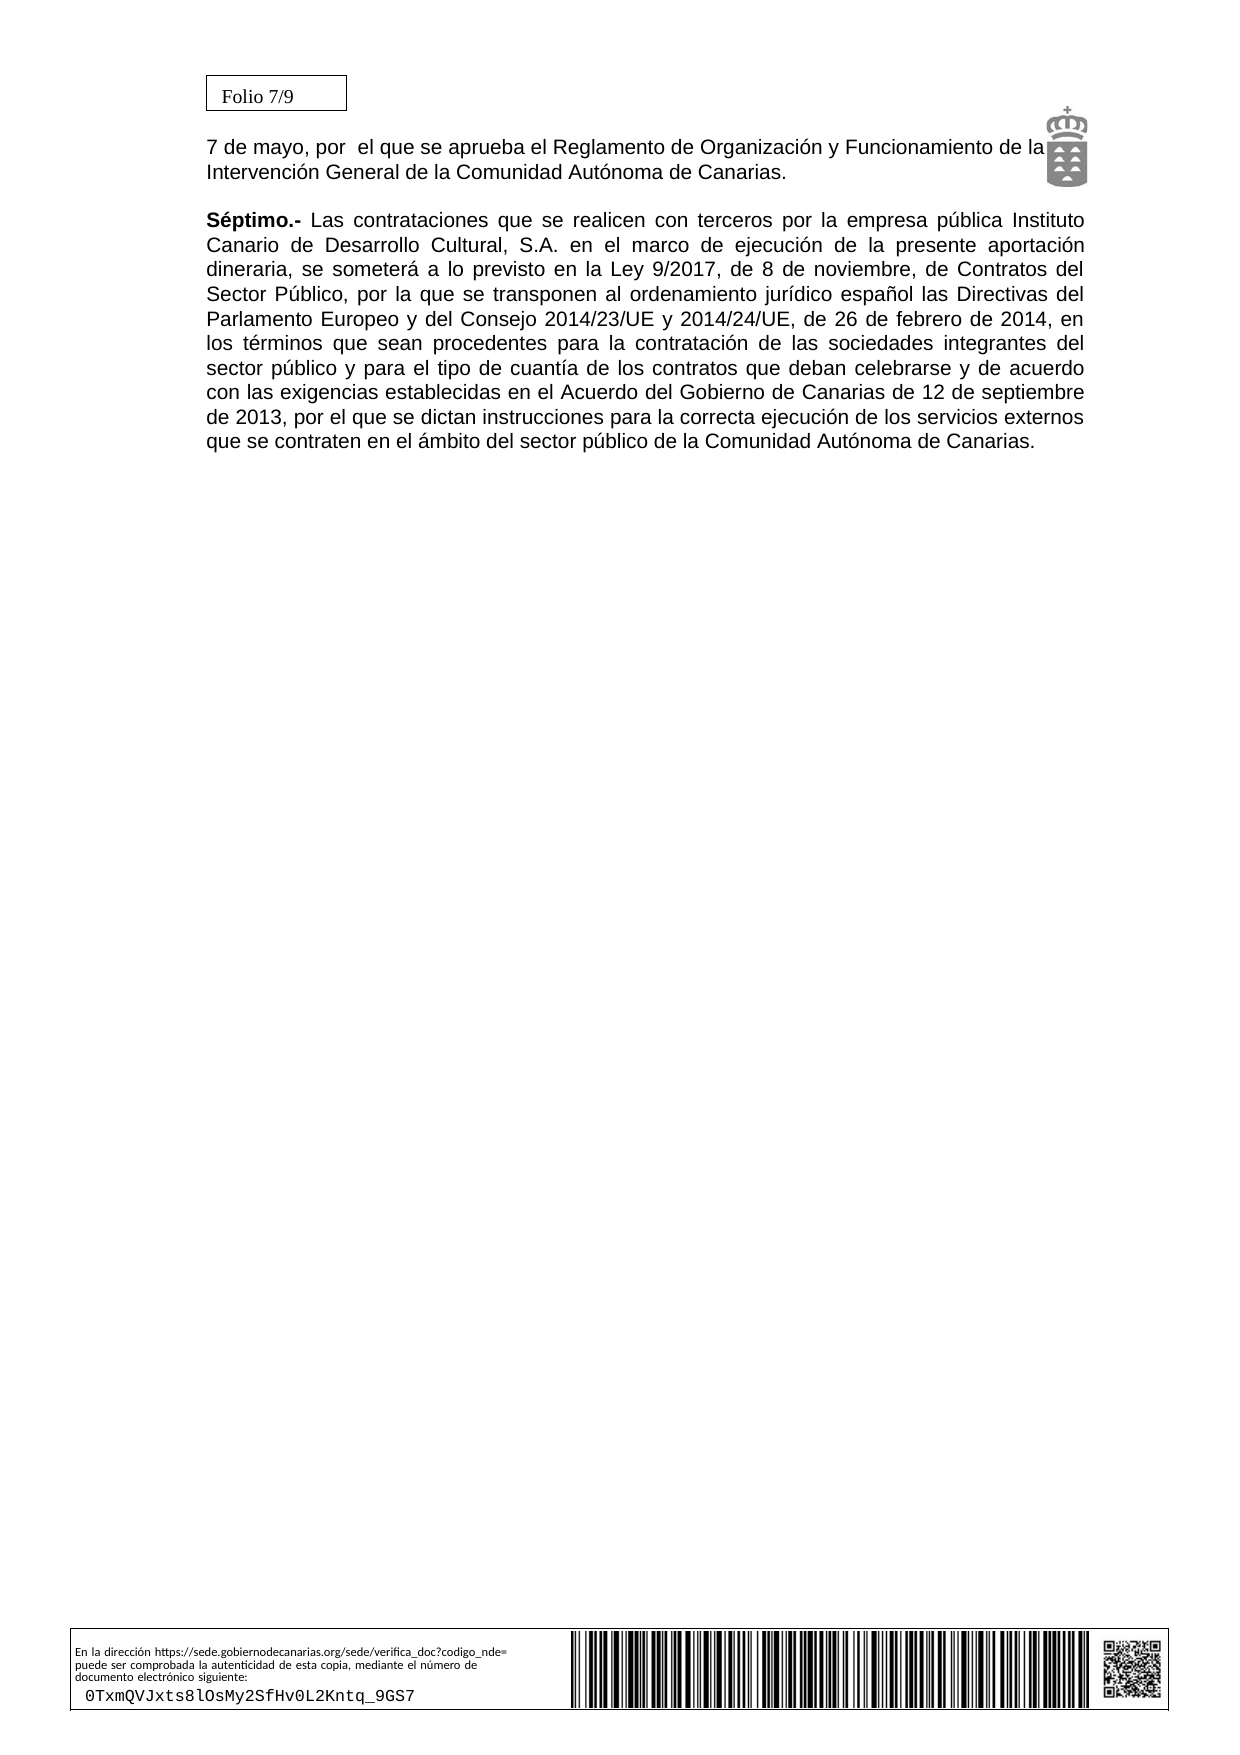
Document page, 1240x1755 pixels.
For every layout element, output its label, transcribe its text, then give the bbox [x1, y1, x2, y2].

text Séptimo.- Las contrataciones que se realicen con terceros por la empresa pública Instituto Canario de Desarrollo Cultural, S.A. en el marco de ejecución de la presente aportación dineraria, se someterá a lo previsto en la Ley 9/2017, de 8 de noviembre, de Contratos del Sector Público, por la que se transponen al ordenamiento jurídico español las Directivas del Parlamento Europeo y del Consejo 2014/23/UE y 2014/24/UE, de 26 de febrero de 2014, en los términos que sean procedentes para la contratación de las sociedades integrantes del sector público y para el tipo de cuantía de los contratos que deban celebrarse y de acuerdo con las exigencias establecidas en el Acuerdo del Gobierno de Canarias de 12 de septiembre de 2013, por el que se dictan instrucciones para la correcta ejecución de los servicios externos que se contraten en el ámbito del sector público de la Comunidad Autónoma de Canarias. [206, 208, 1086, 453]
text 7 de mayo, por el que se aprueba el Reglamento de Organización y Funcionamiento de la Intervención General de la Comunidad Autónoma de Canarias. [206, 135, 1046, 184]
